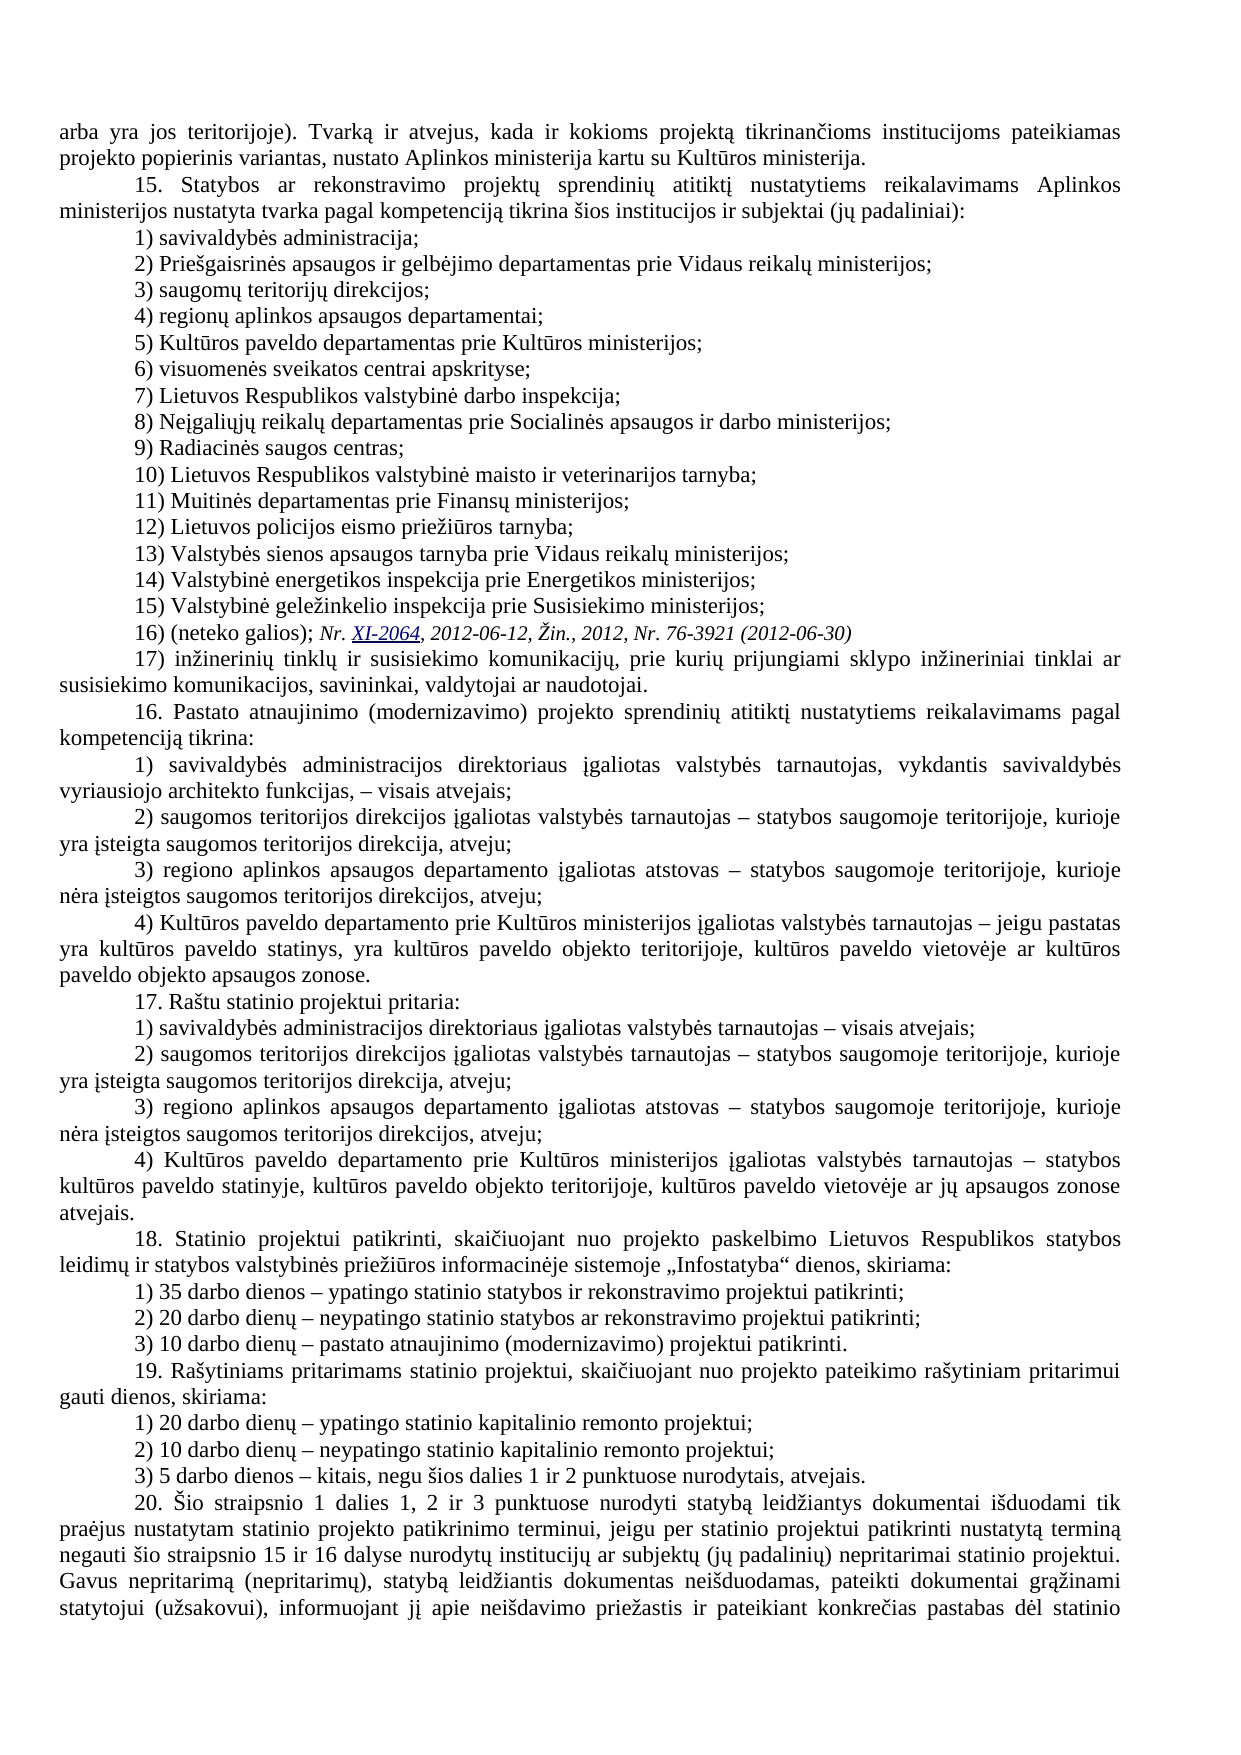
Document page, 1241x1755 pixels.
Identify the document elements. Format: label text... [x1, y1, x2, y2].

text 12) Lietuvos policijos eismo priežiūros tarnyba; [59, 513, 1122, 540]
text 3) regiono aplinkos apsaugos departamento įgaliotas atstovas – statybos saugomoje teritorijoje, kurioje nėra įsteigtos saugomos teritorijos direkcijos, atveju; [59, 856, 1122, 909]
text 2) saugomos teritorijos direkcijos įgaliotas valstybės tarnautojas – statybos saugomoje teritorijoje, kurioje yra įsteigta saugomos teritorijos direkcija, atveju; [59, 803, 1122, 856]
text 1) 20 darbo dienų – ypatingo statinio kapitalinio remonto projektui; [59, 1409, 1122, 1436]
text 4) Kultūros paveldo departamento prie Kultūros ministerijos įgaliotas valstybės tarnautojas – jeigu pastatas yra kultūros paveldo statinys, yra kultūros paveldo objekto teritorijoje, kultūros paveldo vietovėje ar kultūros paveldo objekto apsaugos zonose. [59, 909, 1122, 988]
text 15. Statybos ar rekonstravimo projektų sprendinių atitiktį nustatytiems reikalavimams Aplinkos ministerijos nustatyta tvarka pagal kompetenciją tikrina šios institucijos ir subjektai (jų padaliniai): [59, 171, 1122, 223]
text 17. Raštu statinio projektui pritaria: [59, 988, 1122, 1014]
text 15) Valstybinė geležinkelio inspekcija prie Susisiekimo ministerijos; [59, 592, 1122, 619]
text 4) Kultūros paveldo departamento prie Kultūros ministerijos įgaliotas valstybės tarnautojas – statybos kultūros paveldo statinyje, kultūros paveldo objekto teritorijoje, kultūros paveldo vietovėje ar jų apsaugos zonose atvejais. [59, 1146, 1122, 1225]
text 3) regiono aplinkos apsaugos departamento įgaliotas atstovas – statybos saugomoje teritorijoje, kurioje nėra įsteigtos saugomos teritorijos direkcijos, atveju; [59, 1093, 1122, 1146]
text 1) savivaldybės administracija; [59, 223, 1122, 250]
text 7) Lietuvos Respublikos valstybinė darbo inspekcija; [59, 382, 1122, 408]
text 3) 10 darbo dienų – pastato atnaujinimo (modernizavimo) projektui patikrinti. [59, 1330, 1122, 1357]
text 1) savivaldybės administracijos direktoriaus įgaliotas valstybės tarnautojas – visais atvejais; [59, 1014, 1122, 1041]
text arba yra jos teritorijoje). Tvarką ir atvejus, kada ir kokioms projektą tikrinančioms institucijoms pateikiamas projekto popierinis variantas, nustato Aplinkos ministerija kartu su Kultūros ministerija. [59, 118, 1122, 171]
text 2) Priešgaisrinės apsaugos ir gelbėjimo departamentas prie Vidaus reikalų ministerijos; [59, 250, 1122, 276]
text 2) saugomos teritorijos direkcijos įgaliotas valstybės tarnautojas – statybos saugomoje teritorijoje, kurioje yra įsteigta saugomos teritorijos direkcija, atveju; [59, 1041, 1122, 1093]
text 10) Lietuvos Respublikos valstybinė maisto ir veterinarijos tarnyba; [59, 461, 1122, 487]
text 11) Muitinės departamentas prie Finansų ministerijos; [59, 487, 1122, 513]
text 18. Statinio projektui patikrinti, skaičiuojant nuo projekto paskelbimo Lietuvos Respublikos statybos leidimų ir statybos valstybinės priežiūros informacinėje sistemoje „Infostatyba“ dienos, skiriama: [59, 1225, 1122, 1278]
text 2) 10 darbo dienų – neypatingo statinio kapitalinio remonto projektui; [59, 1436, 1122, 1462]
text 3) 5 darbo dienos – kitais, negu šios dalies 1 ir 2 punktuose nurodytais, atvejais. [59, 1462, 1122, 1488]
text 5) Kultūros paveldo departamentas prie Kultūros ministerijos; [59, 329, 1122, 355]
text 13) Valstybės sienos apsaugos tarnyba prie Vidaus reikalų ministerijos; [59, 540, 1122, 566]
text 2) 20 darbo dienų – neypatingo statinio statybos ar rekonstravimo projektui patikrinti; [59, 1304, 1122, 1330]
text 9) Radiacinės saugos centras; [59, 434, 1122, 461]
text 8) Neįgaliųjų reikalų departamentas prie Socialinės apsaugos ir darbo ministerijos; [59, 408, 1122, 434]
text 16) (neteko galios); Nr. XI-2064, 2012-06-12, Žin., 2012, Nr. 76-3921 (2012-06-30) [59, 619, 1122, 645]
text 4) regionų aplinkos apsaugos departamentai; [59, 303, 1122, 329]
text 16. Pastato atnaujinimo (modernizavimo) projekto sprendinių atitiktį nustatytiems reikalavimams pagal kompetenciją tikrina: [59, 698, 1122, 751]
text 14) Valstybinė energetikos inspekcija prie Energetikos ministerijos; [59, 566, 1122, 592]
text 17) inžinerinių tinklų ir susisiekimo komunikacijų, prie kurių prijungiami sklypo inžineriniai tinklai ar susisiekimo komunikacijos, savininkai, valdytojai ar naudotojai. [59, 645, 1122, 698]
text 1) 35 darbo dienos – ypatingo statinio statybos ir rekonstravimo projektui patikrinti; [59, 1278, 1122, 1304]
text 20. Šio straipsnio 1 dalies 1, 2 ir 3 punktuose nurodyti statybą leidžiantys dokumentai išduodami tik praėjus nustatytam statinio projekto patikrinimo terminui, jeigu per statinio projektui patikrinti nustatytą terminą negauti šio straipsnio 15 ir 16 dalyse nurodytų institucijų ar subjektų (jų padalinių) nepritarimai statinio projektui. Gavus nepritarimą (nepritarimų), statybą leidžiantis dokumentas neišduodamas, pateikti dokumentai grąžinami statytojui (užsakovui), informuojant jį apie neišdavimo priežastis ir pateikiant konkrečias pastabas dėl statinio [59, 1488, 1122, 1620]
text 3) saugomų teritorijų direkcijos; [59, 276, 1122, 303]
text 1) savivaldybės administracijos direktoriaus įgaliotas valstybės tarnautojas, vykdantis savivaldybės vyriausiojo architekto funkcijas, – visais atvejais; [59, 751, 1122, 803]
text 19. Rašytiniams pritarimams statinio projektui, skaičiuojant nuo projekto pateikimo rašytiniam pritarimui gauti dienos, skiriama: [59, 1357, 1122, 1409]
text 6) visuomenės sveikatos centrai apskrityse; [59, 355, 1122, 382]
